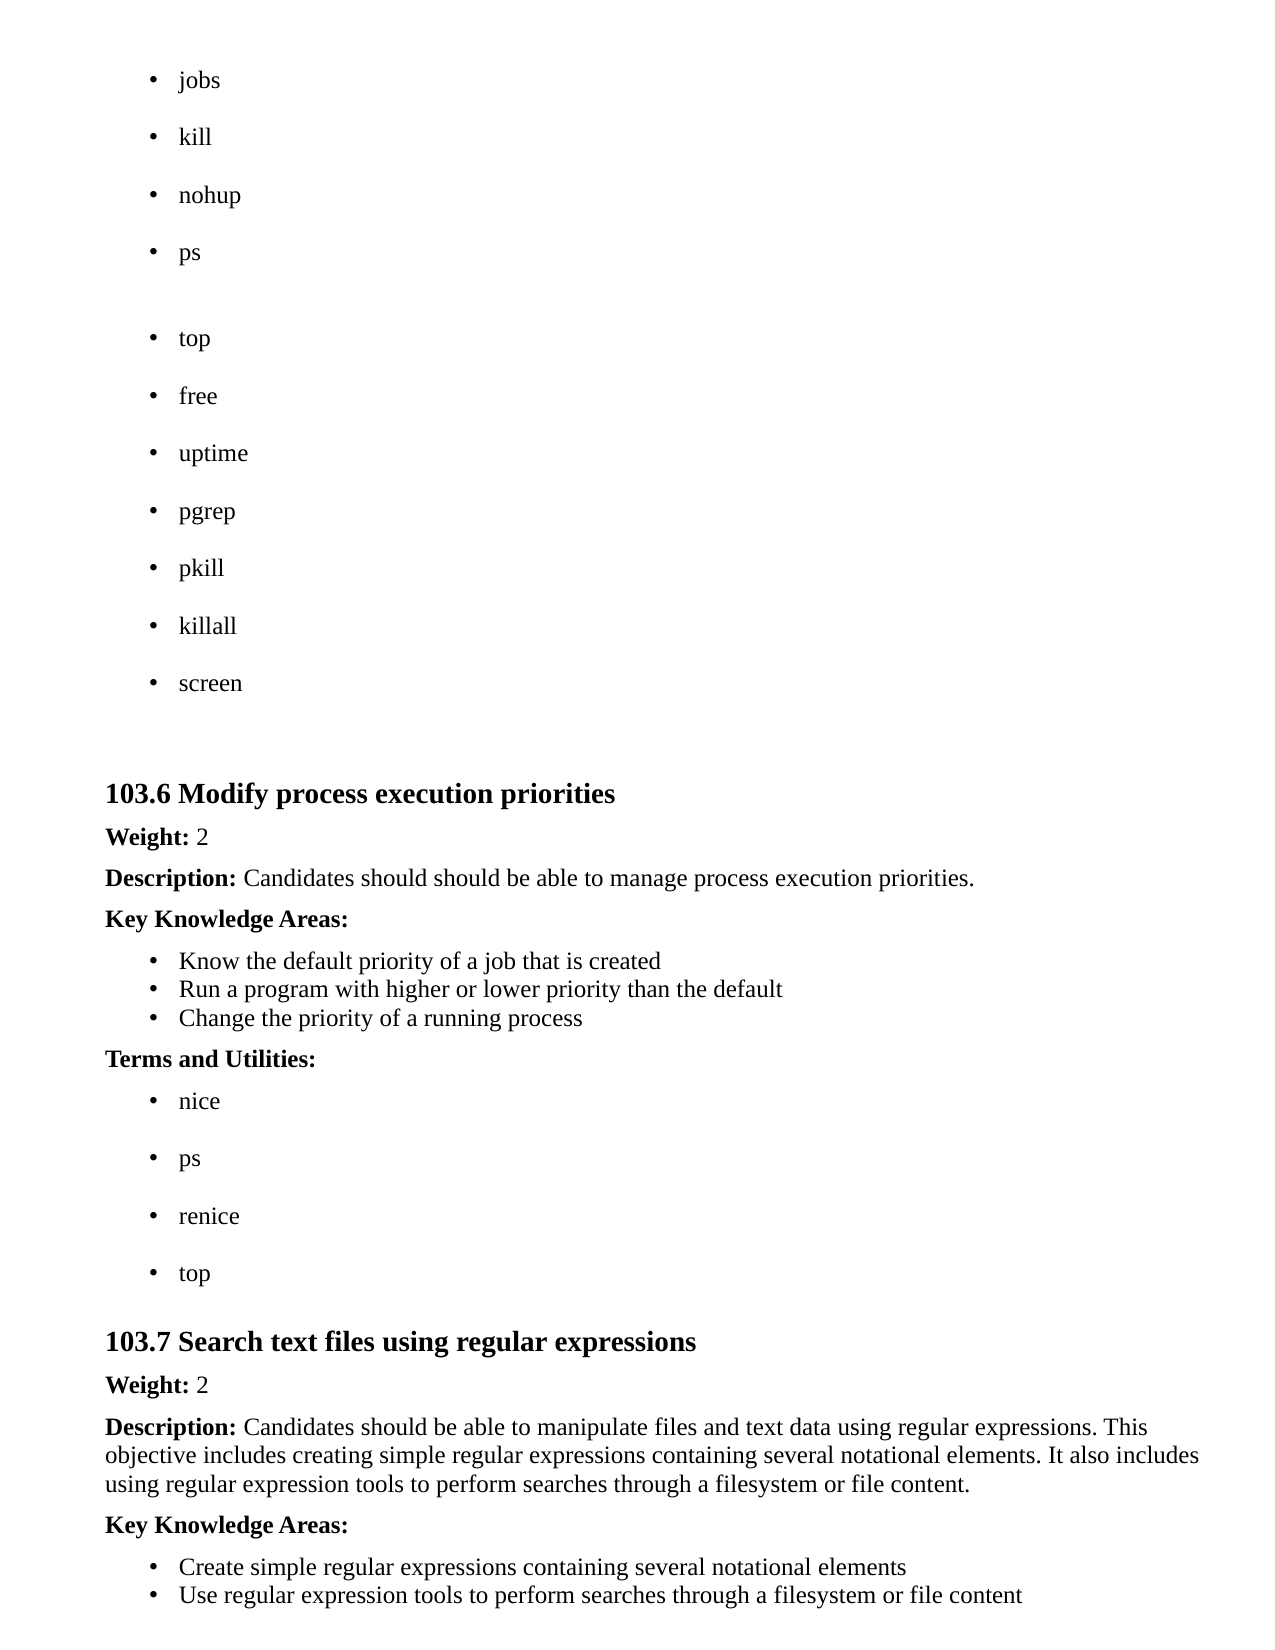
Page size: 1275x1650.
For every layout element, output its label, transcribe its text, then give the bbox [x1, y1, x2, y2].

list Run a program with higher or lower priority than the default [149, 974, 1245, 1003]
list free [149, 381, 1245, 410]
subtitle 103.7 Search text files using regular expressions [105, 1324, 1245, 1358]
list nice [149, 1086, 1245, 1114]
list Use regular expression tools to perform searches through a filesystem or file content [149, 1581, 1245, 1609]
subtitle 103.6 Modify process execution priorities [105, 776, 1245, 809]
list ps [149, 237, 1245, 266]
text Description: Candidates should be able to manipulate files and text data using regular expressions. This objective includes creating simple regular expressions containing several notational elements. It also includes using regular expression tools to perform searches through a filesystem or file content. [105, 1412, 1245, 1498]
list Create simple regular expressions containing several notational elements [149, 1552, 1245, 1581]
list top [149, 323, 1245, 352]
list ps [149, 1143, 1245, 1172]
text Weight: 2 [105, 1371, 1245, 1399]
text Key Knowledge Areas: [105, 1511, 1245, 1539]
list nohup [149, 180, 1245, 208]
list jobs [149, 65, 1245, 93]
list pkill [149, 553, 1245, 582]
list top [149, 1258, 1245, 1287]
text Weight: 2 [105, 822, 1245, 851]
text Key Knowledge Areas: [105, 904, 1245, 933]
text Description: Candidates should should be able to manage process execution priorities. [105, 863, 1245, 892]
list kill [149, 122, 1245, 151]
text Terms and Utilities: [105, 1044, 1245, 1073]
list renice [149, 1201, 1245, 1229]
list Change the priority of a running process [149, 1003, 1245, 1032]
list screen [149, 668, 1245, 697]
list uptime [149, 438, 1245, 467]
list pgrep [149, 496, 1245, 525]
list Know the default priority of a job that is created [149, 946, 1245, 974]
list killall [149, 611, 1245, 640]
